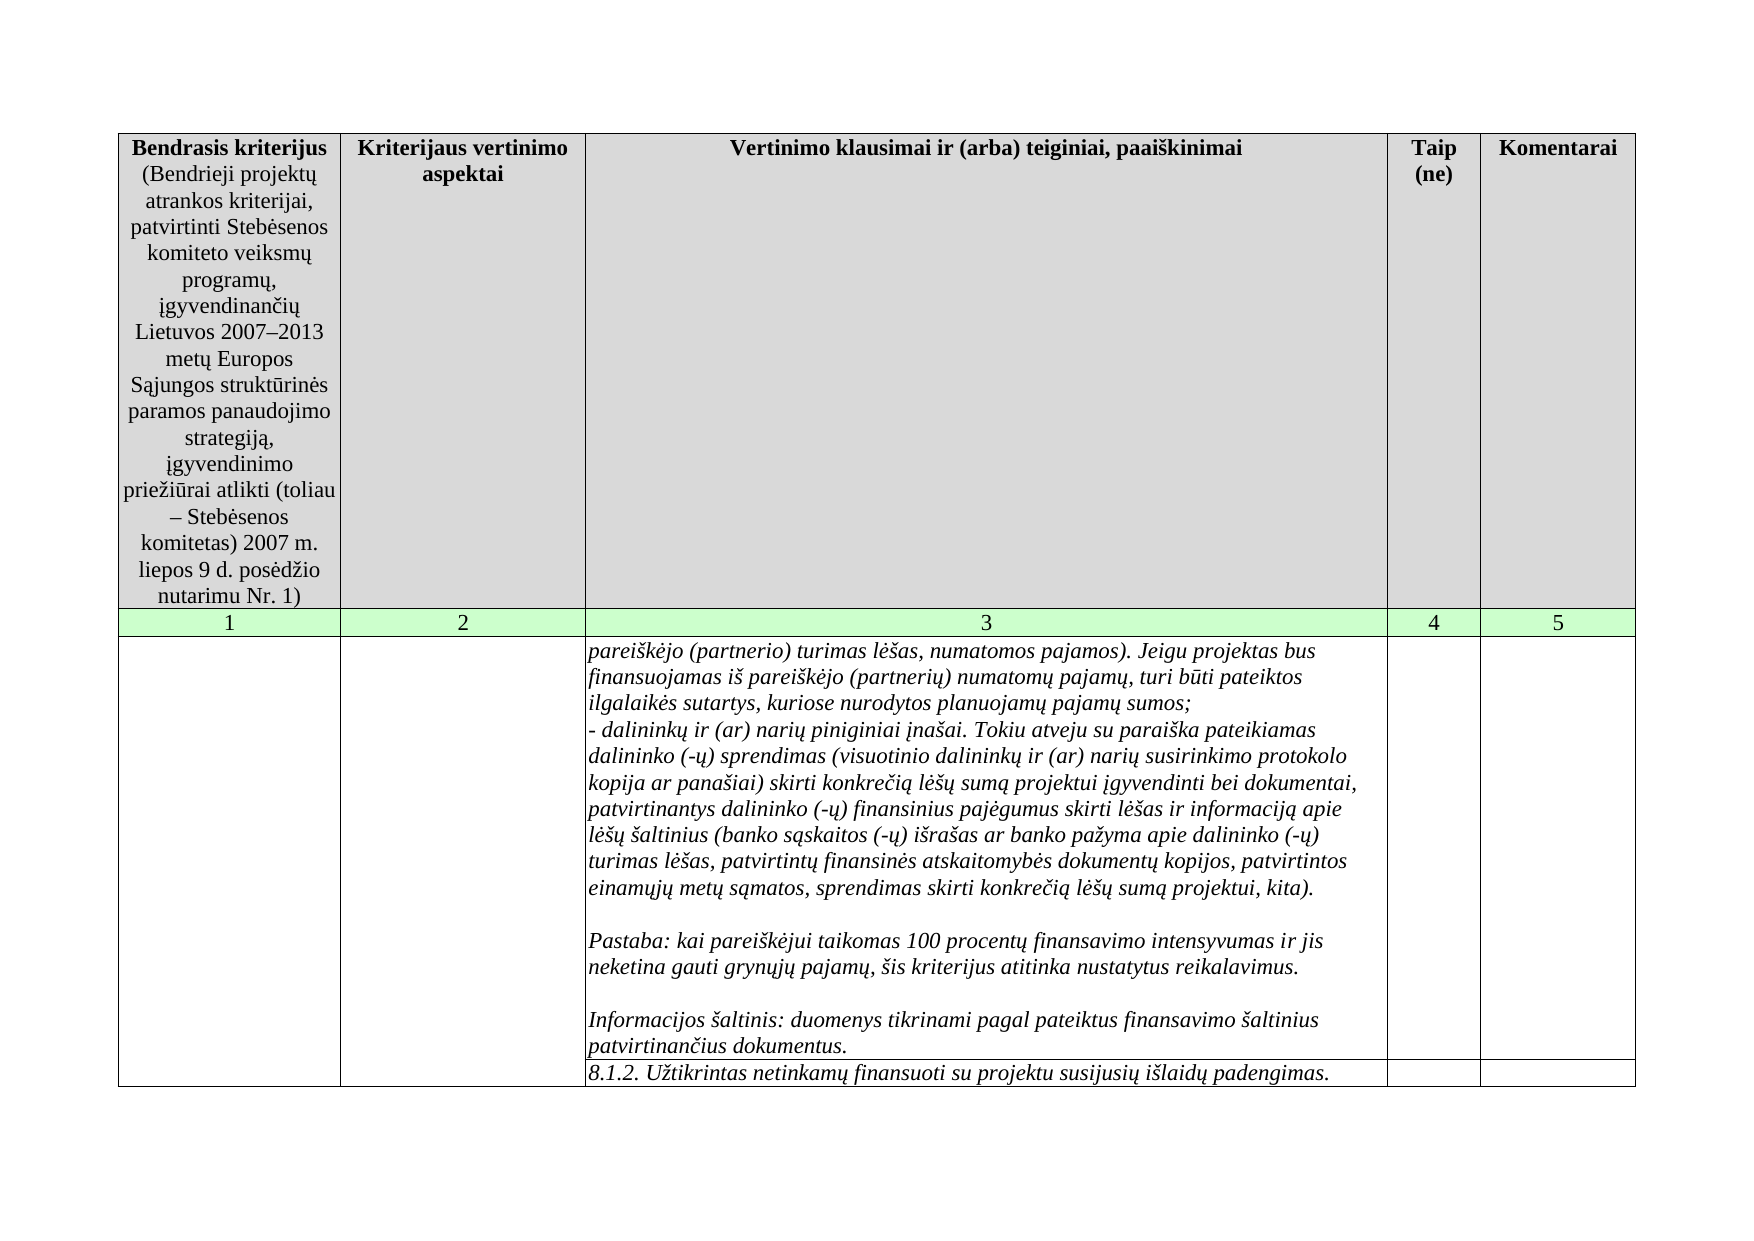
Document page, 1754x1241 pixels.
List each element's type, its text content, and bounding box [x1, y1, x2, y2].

table_header Kriterijaus vertinimo aspektai [341, 134, 585, 608]
table_cell [341, 637, 585, 1086]
table_cell [1481, 637, 1635, 1058]
table_header Vertinimo klausimai ir (arba) teiginiai, paaiškinimai [586, 134, 1387, 608]
table_cell 4 [1388, 609, 1480, 636]
table_cell 2 [341, 609, 585, 636]
table_cell [119, 637, 340, 1086]
table_cell [1481, 1060, 1635, 1086]
table_cell 3 [586, 609, 1387, 636]
table_header Bendrasis kriterijus (Bendrieji projektų atrankos kriterijai, patvirtinti Stebėsenos komiteto veiksmų programų, įgyvendinančių Lietuvos 2007–2013 metų Europos Sąjungos struktūrinės paramos panaudojimo strategiją, įgyvendinimo priežiūrai atlikti (toliau – Stebėsenos komitetas) 2007 m. liepos 9 d. posėdžio nutarimu Nr. 1) [119, 134, 340, 608]
table_cell 5 [1481, 609, 1635, 636]
table_header Taip (ne) [1388, 134, 1480, 608]
table_cell [1388, 1060, 1480, 1086]
table_cell 1 [119, 609, 340, 636]
table_cell [1388, 637, 1480, 1058]
table_header Komentarai [1481, 134, 1635, 608]
table_cell 8.1.2. Užtikrintas netinkamų finansuoti su projektu susijusių išlaidų padengimas. [586, 1060, 1387, 1086]
table_cell pareiškėjo (partnerio) turimas lėšas, numatomos pajamos). Jeigu projektas bus finansuojamas iš pareiškėjo (partnerių) numatomų pajamų, turi būti pateiktos ilgalaikės sutartys, kuriose nurodytos planuojamų pajamų sumos; - dalininkų ir (ar) narių piniginiai įnašai. Tokiu atveju su paraiška pateikiamas dalininko (-ų) sprendimas (visuotinio dalininkų ir (ar) narių susirinkimo protokolo kopija ar panašiai) skirti konkrečią lėšų sumą projektui įgyvendinti bei dokumentai, patvirtinantys dalininko (-ų) finansinius pajėgumus skirti lėšas ir informaciją apie lėšų šaltinius (banko sąskaitos (-ų) išrašas ar banko pažyma apie dalininko (-ų) turimas lėšas, patvirtintų finansinės atskaitomybės dokumentų kopijos, patvirtintos einamųjų metų sąmatos, sprendimas skirti konkrečią lėšų sumą projektui, kita). Pastaba: kai pareiškėjui taikomas 100 procentų finansavimo intensyvumas ir jis neketina gauti grynųjų pajamų, šis kriterijus atitinka nustatytus reikalavimus. Informacijos šaltinis: duomenys tikrinami pagal pateiktus finansavimo šaltinius patvirtinančius dokumentus. [586, 637, 1387, 1058]
